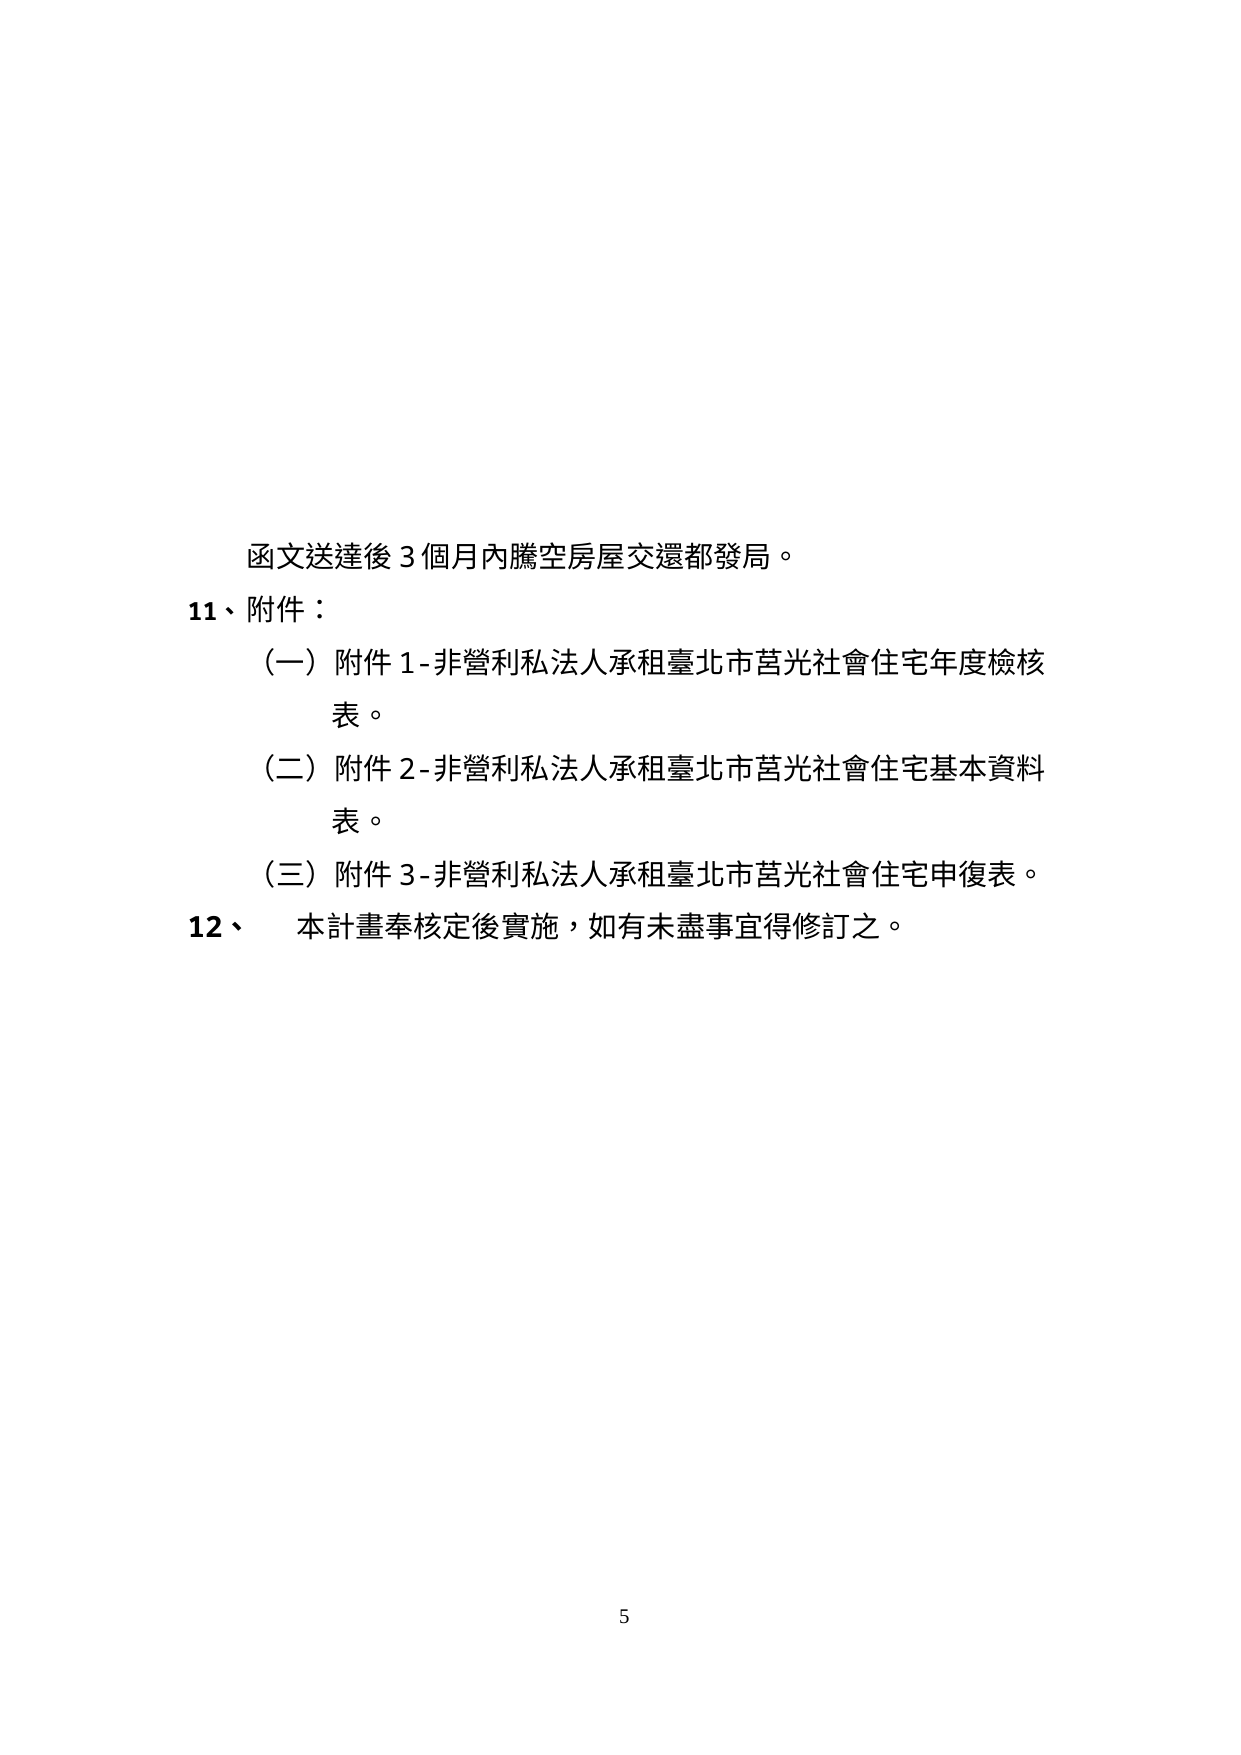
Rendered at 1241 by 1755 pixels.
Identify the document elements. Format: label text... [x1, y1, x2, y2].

list 本計畫奉核定後實施，如有未盡事宜得修訂之。 [187, 904, 1053, 946]
list 附件： [187, 587, 1053, 629]
list 函文送達後3個月內騰空房屋交還都發局。 [187, 534, 1053, 576]
text （一）附件1-非營利私法人承租臺北市莒光社會住宅年度檢核表。 [246, 639, 1053, 735]
text （三）附件3-非營利私法人承租臺北市莒光社會住宅申復表。 [247, 851, 1053, 893]
text （二）附件2-非營利私法人承租臺北市莒光社會住宅基本資料表。 [246, 745, 1053, 841]
